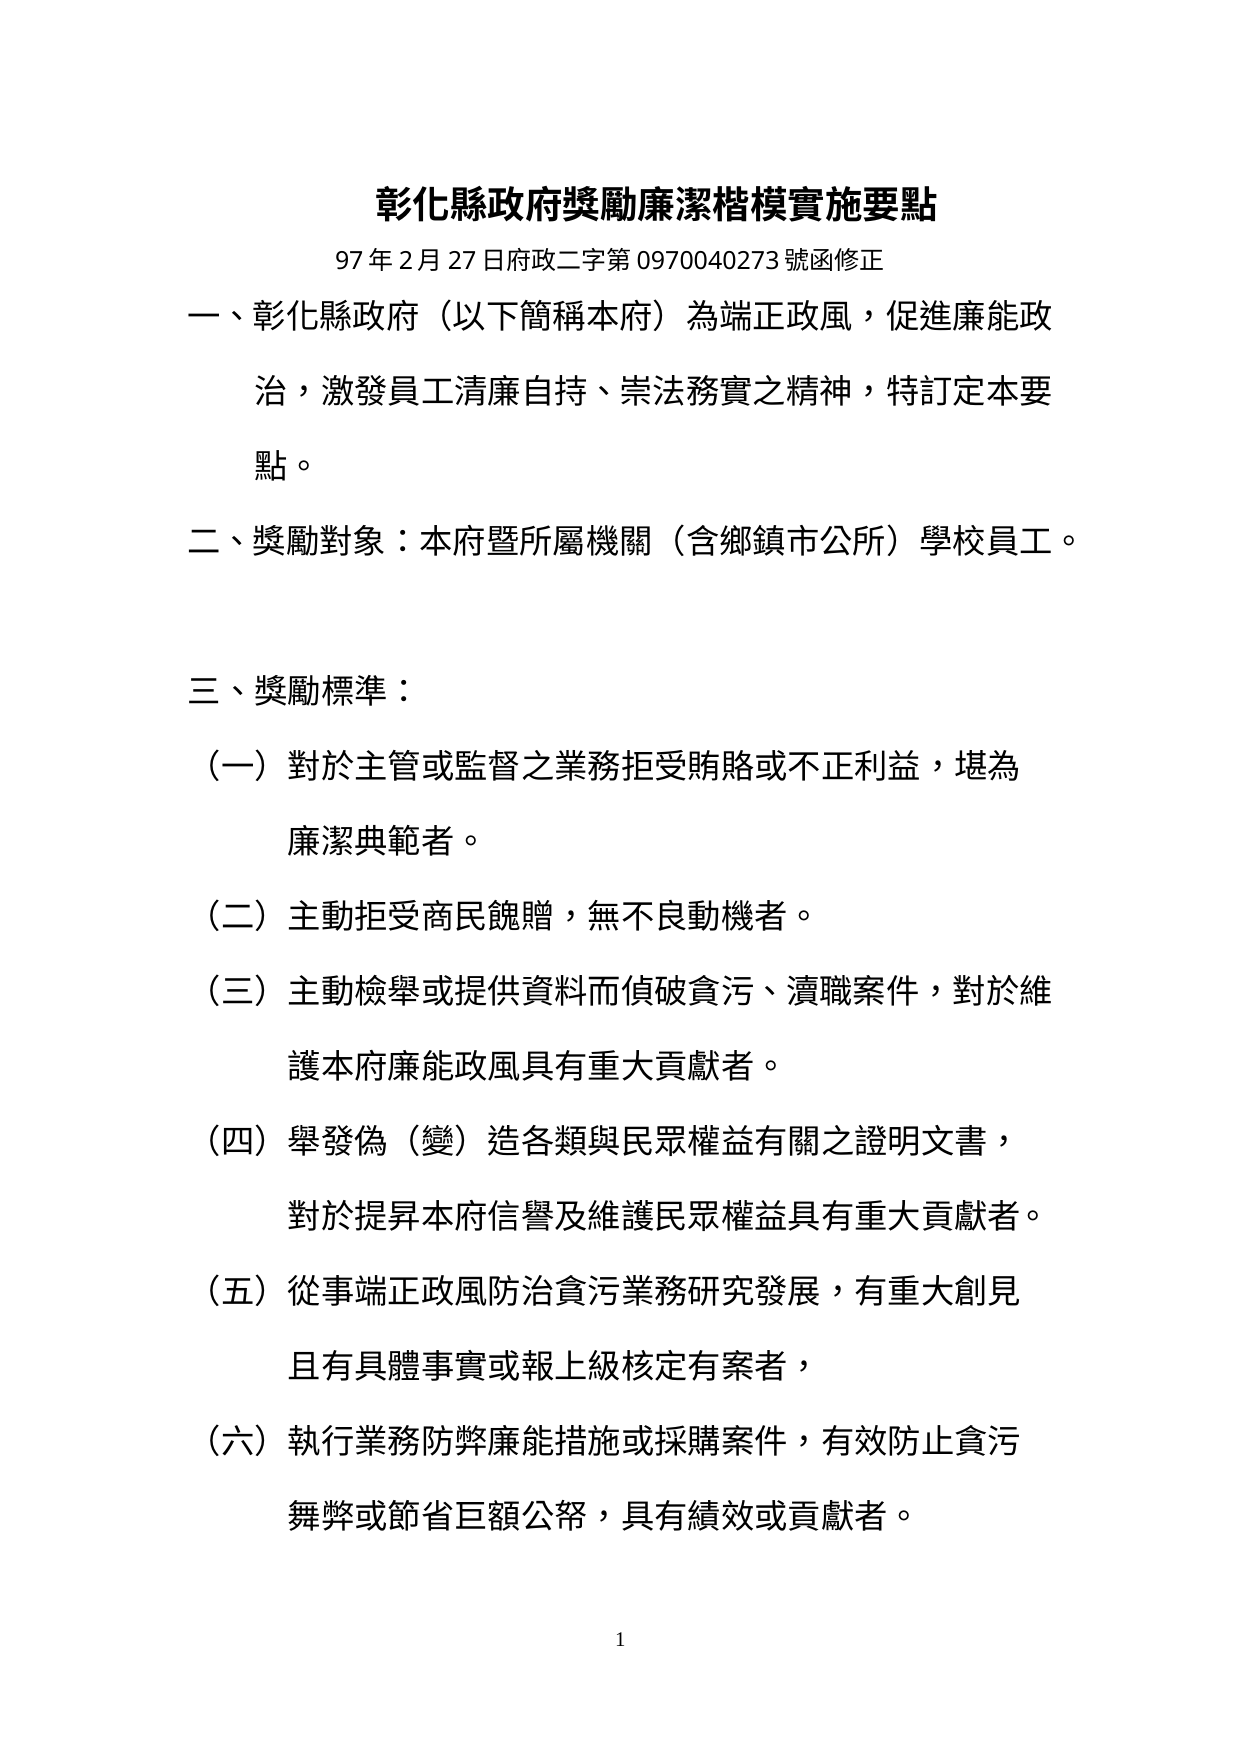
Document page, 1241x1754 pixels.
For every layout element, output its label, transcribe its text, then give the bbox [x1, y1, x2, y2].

text 三、獎勵標準： [187, 652, 1053, 727]
text 97年2月27日府政二字第0970040273號函修正 [187, 239, 1053, 277]
text 一、彰化縣政府（以下簡稱本府）為端正政風，促進廉能政治，激發員工清廉自持、崇法務實之精神，特訂定本要點。 [187, 277, 1053, 502]
text （三）主動檢舉或提供資料而偵破貪污、瀆職案件，對於維護本府廉能政風具有重大貢獻者。 [187, 952, 1053, 1102]
text 二、獎勵對象：本府暨所屬機關（含鄉鎮市公所）學校員工。 [187, 502, 1053, 652]
text （一）對於主管或監督之業務拒受賄賂或不正利益，堪為廉潔典範者。 [187, 727, 1053, 877]
text （六）執行業務防弊廉能措施或採購案件，有效防止貪污舞弊或節省巨額公帑，具有績效或貢獻者。 [187, 1402, 1053, 1552]
text （二）主動拒受商民餽贈，無不良動機者。 [187, 877, 1053, 952]
text （四）舉發偽（變）造各類與民眾權益有關之證明文書，對於提昇本府信譽及維護民眾權益具有重大貢獻者。 [187, 1102, 1053, 1252]
text （五）從事端正政風防治貪污業務研究發展，有重大創見且有具體事實或報上級核定有案者， [187, 1252, 1053, 1402]
text 彰化縣政府獎勵廉潔楷模實施要點 [187, 164, 1053, 239]
